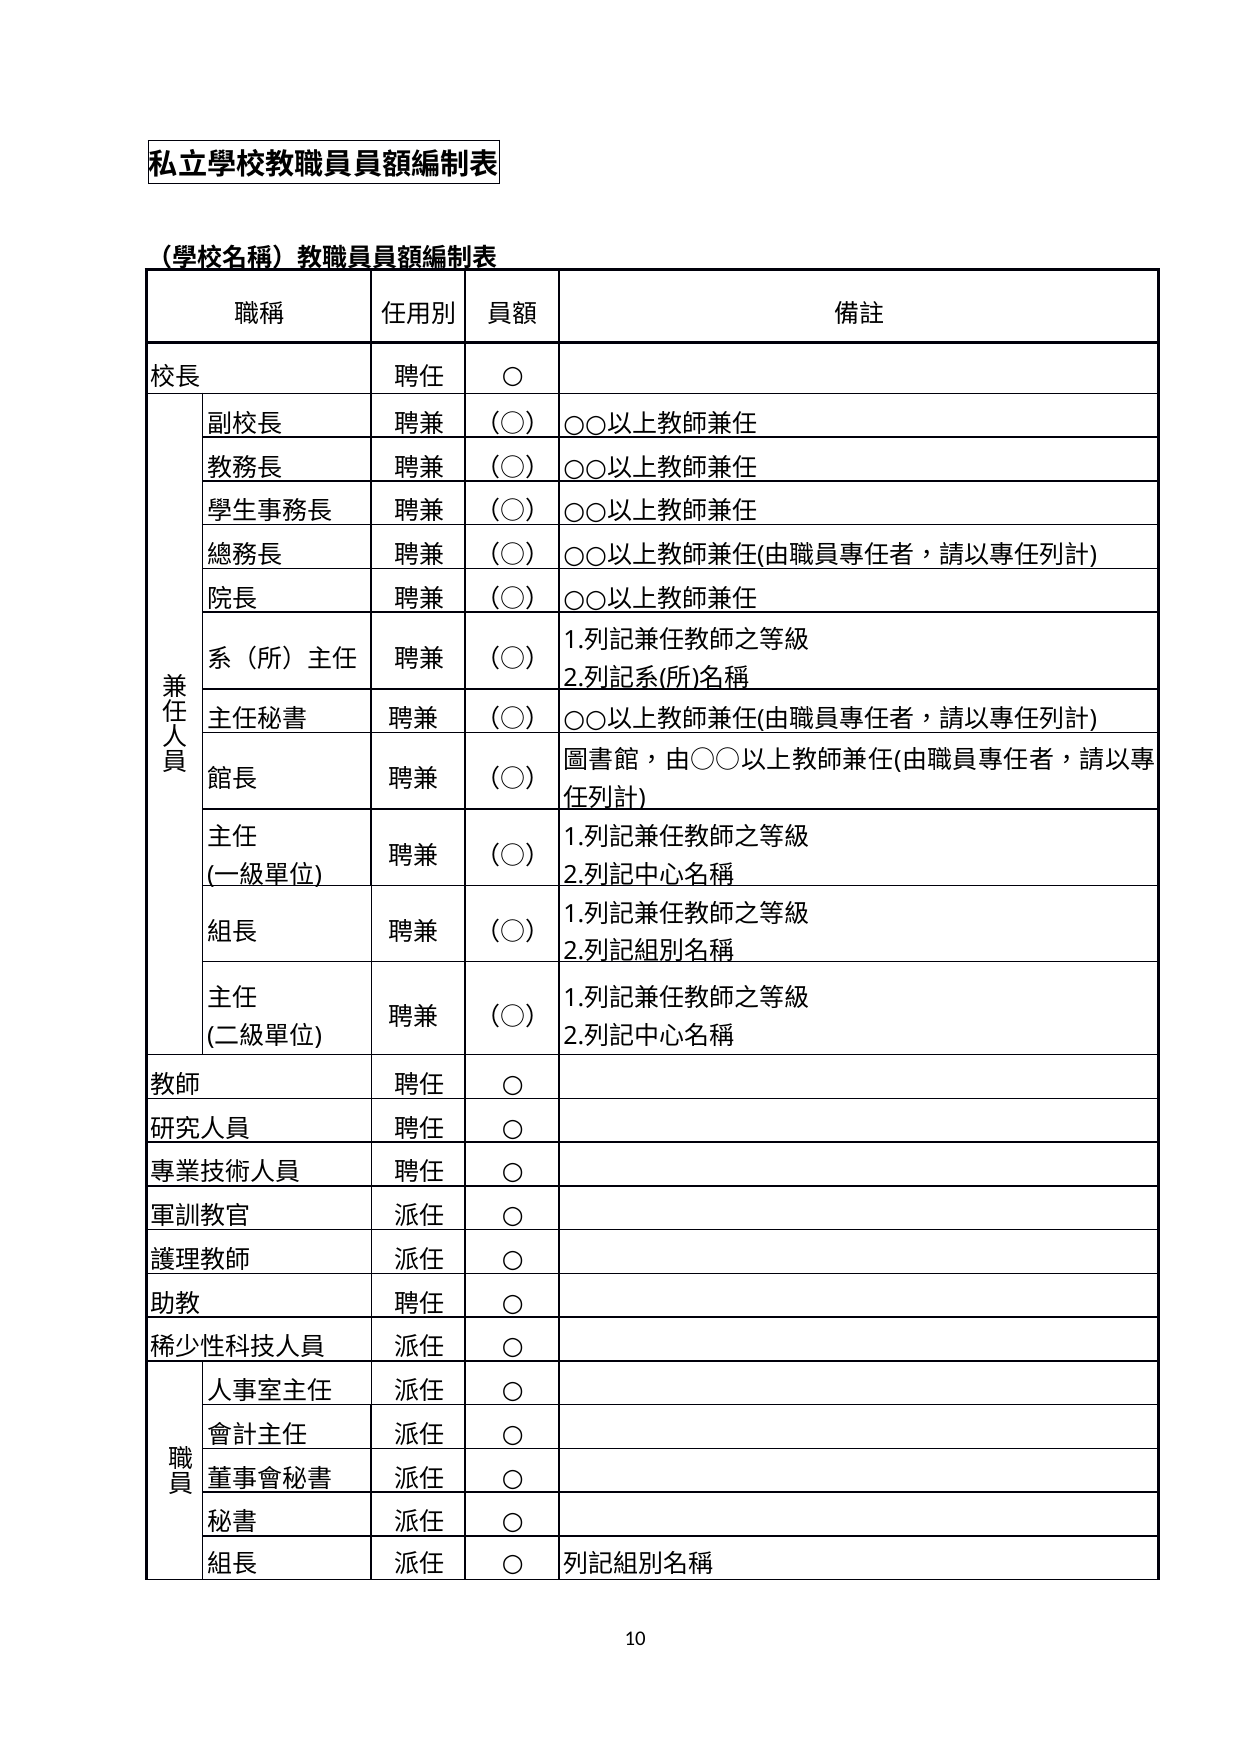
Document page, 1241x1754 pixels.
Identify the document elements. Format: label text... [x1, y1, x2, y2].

table_cell ○ [466, 1099, 558, 1141]
table_cell 圖書館，由○○以上教師兼任(由職員專任者，請以專任列計) [560, 733, 1157, 808]
table_cell ○○以上教師兼任 [560, 569, 1157, 611]
table_cell [560, 1099, 1157, 1141]
table_cell ○○以上教師兼任 [560, 482, 1157, 524]
table_cell ○○以上教師兼任 [560, 394, 1157, 436]
table_cell ○ [466, 1055, 558, 1097]
table_cell （○） [466, 438, 558, 480]
text 私立學校教職員員額編制表 [148, 118, 1122, 193]
table_cell （○） [466, 810, 558, 885]
table_cell 校長 [148, 344, 370, 392]
table_cell 護理教師 [148, 1230, 371, 1272]
table_cell 1.列記兼任教師之等級 2.列記中心名稱 [560, 810, 1157, 885]
table_cell （○） [466, 733, 558, 808]
table_header 員額 [466, 271, 558, 341]
table_cell ○ [466, 1143, 558, 1185]
table_cell ○ [466, 1405, 558, 1447]
table_cell 董事會秘書 [203, 1449, 370, 1491]
table_cell ○ [466, 1362, 558, 1404]
table_header 備註 [560, 271, 1157, 341]
table_cell [560, 1230, 1157, 1272]
table_cell [560, 1318, 1157, 1360]
table_cell （○） [466, 690, 558, 732]
table_cell （○） [466, 613, 558, 688]
table_cell 聘兼 [372, 690, 464, 732]
table_cell 1.列記兼任教師之等級 2.列記中心名稱 [560, 962, 1157, 1054]
table_cell 聘兼 [372, 733, 464, 808]
table_cell 學生事務長 [203, 482, 370, 524]
table_cell 派任 [372, 1230, 464, 1272]
table_cell 人事室主任 [203, 1362, 371, 1404]
text （學校名稱）教職員員額編制表 [148, 231, 1122, 268]
table_cell （○） [466, 569, 558, 611]
table_cell 聘兼 [372, 886, 464, 961]
table_cell 聘兼 [372, 525, 464, 567]
table_cell 1.列記兼任教師之等級 2.列記系(所)名稱 [560, 613, 1157, 688]
table_cell 派任 [372, 1405, 464, 1447]
table_cell 主任 (一級單位) [203, 810, 370, 885]
table_cell [560, 1362, 1157, 1404]
table_cell ○ [466, 1274, 558, 1316]
table_cell [560, 1449, 1157, 1491]
table_cell [560, 344, 1157, 392]
table_cell 派任 [372, 1187, 464, 1229]
table_cell 聘任 [372, 1099, 464, 1141]
table_header 職稱 [148, 271, 370, 341]
table_cell 聘兼 [372, 569, 464, 611]
table_cell 院長 [203, 569, 370, 611]
table_cell 軍訓教官 [148, 1187, 371, 1229]
table_cell 聘兼 [372, 810, 464, 885]
table_cell ○○以上教師兼任(由職員專任者，請以專任列計) [560, 690, 1157, 732]
table_cell 教務長 [203, 438, 370, 480]
table_cell 專業技術人員 [148, 1143, 371, 1185]
table_cell ○ [466, 1187, 558, 1229]
table_cell 主任 (二級單位) [203, 962, 371, 1054]
table_cell 聘兼 [372, 438, 464, 480]
table_cell 派任 [372, 1449, 464, 1491]
table_cell 總務長 [203, 525, 370, 567]
table_cell [560, 1143, 1157, 1185]
table_cell 兼任人員 [148, 394, 202, 1054]
table_cell 職員 [148, 1362, 202, 1579]
table_cell （○） [466, 482, 558, 524]
table_cell 聘兼 [372, 962, 464, 1054]
table_cell 派任 [372, 1537, 464, 1579]
table_header 任用別 [372, 271, 464, 341]
table_cell 系（所）主任 [203, 613, 370, 688]
table_cell 主任秘書 [203, 690, 370, 732]
table_cell 聘兼 [372, 394, 464, 436]
table_cell 組長 [203, 886, 371, 961]
table_cell 研究人員 [148, 1099, 371, 1141]
table_cell ○ [466, 1230, 558, 1272]
table_cell ○ [466, 1449, 558, 1491]
table_cell 聘兼 [372, 482, 464, 524]
table_cell 館長 [203, 733, 370, 808]
table_cell 秘書 [203, 1493, 370, 1535]
table_cell 聘任 [372, 1055, 464, 1097]
table_cell [560, 1274, 1157, 1316]
table_cell （○） [466, 962, 558, 1054]
table_cell [560, 1493, 1157, 1535]
table_cell 聘任 [372, 1274, 464, 1316]
table_cell 列記組別名稱 [560, 1537, 1157, 1579]
table_cell 稀少性科技人員 [148, 1318, 371, 1360]
table_cell 1.列記兼任教師之等級 2.列記組別名稱 [560, 886, 1157, 961]
table_cell 聘兼 [372, 613, 464, 688]
table_cell 派任 [372, 1493, 464, 1535]
table_cell 組長 [203, 1537, 370, 1579]
table_cell ○ [466, 1537, 558, 1579]
table_cell 聘任 [372, 344, 464, 392]
table_cell （○） [466, 525, 558, 567]
table_cell ○ [466, 1493, 558, 1535]
table_cell ○○以上教師兼任 [560, 438, 1157, 480]
table_cell 派任 [372, 1318, 464, 1360]
table_cell ○○以上教師兼任(由職員專任者，請以專任列計) [560, 525, 1157, 567]
table_cell ○ [466, 344, 558, 392]
table_cell 聘任 [372, 1143, 464, 1185]
table_cell （○） [466, 886, 558, 961]
table_cell 教師 [148, 1055, 371, 1097]
table_cell 派任 [372, 1362, 464, 1404]
table_cell [560, 1055, 1157, 1097]
table_cell [560, 1405, 1157, 1447]
table_cell 副校長 [203, 394, 370, 436]
table_cell 助教 [148, 1274, 371, 1316]
table_cell ○ [466, 1318, 558, 1360]
table_cell [560, 1187, 1157, 1229]
table_cell 會計主任 [203, 1405, 370, 1447]
table_cell （○） [466, 394, 558, 436]
